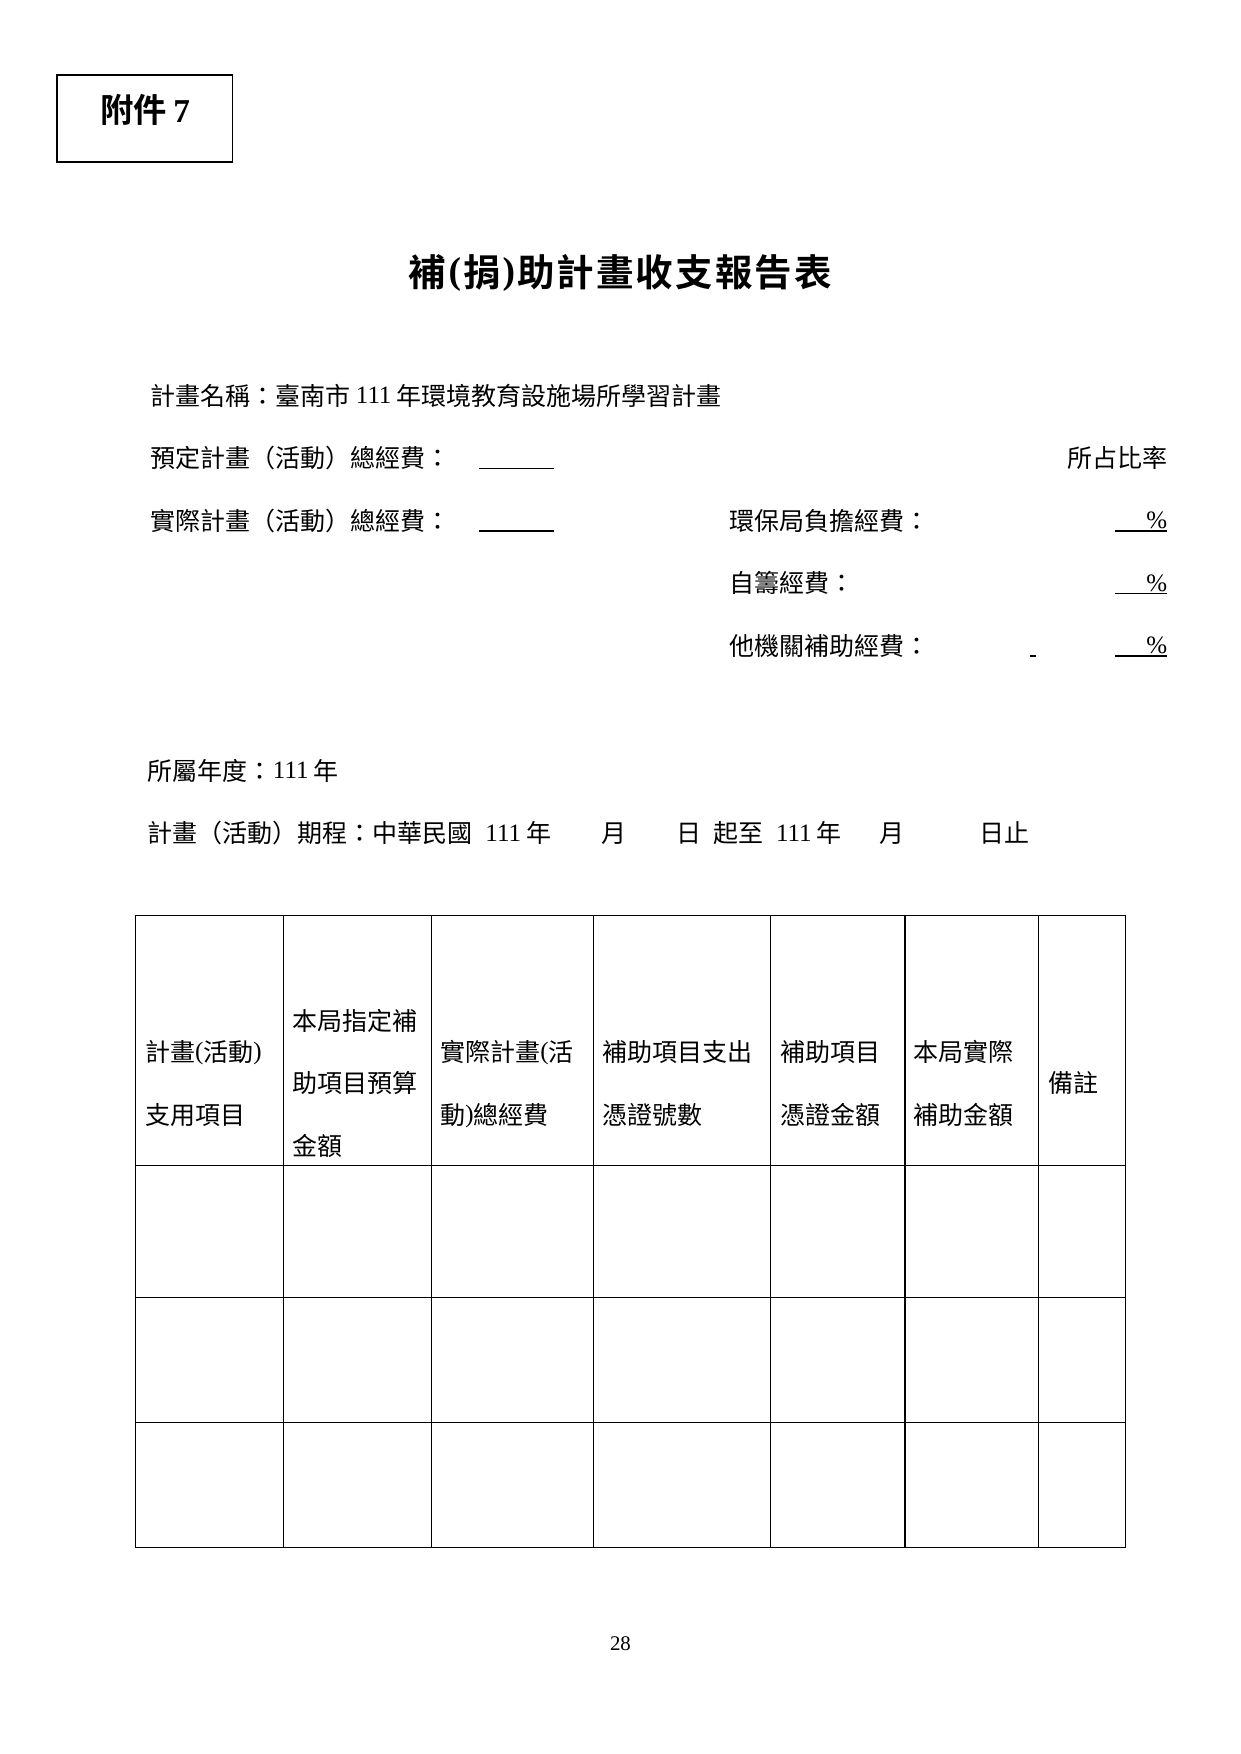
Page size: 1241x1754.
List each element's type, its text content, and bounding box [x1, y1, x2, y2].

table_cell [148, 603, 476, 665]
table_cell 實際計畫（活動）總經費： [148, 478, 476, 540]
table_cell [148, 665, 476, 728]
table_cell [476, 540, 727, 603]
table_cell [284, 1423, 431, 1547]
table_cell [906, 1298, 1038, 1422]
table_cell [594, 1423, 770, 1547]
table_cell [476, 665, 727, 728]
table_cell % [1037, 540, 1169, 603]
table_header 補助項目支出憑證號數 [594, 916, 770, 1165]
table_header 實際計畫(活動)總經費 [432, 916, 593, 1165]
table_cell [1039, 1166, 1125, 1297]
table_cell 預定計畫（活動）總經費： [148, 415, 476, 478]
table_cell [1027, 478, 1037, 540]
table_header 補助項目憑證金額 [771, 916, 904, 1165]
table_header 本局指定補助項目預算金額 [284, 916, 431, 1165]
table_cell [1039, 1423, 1125, 1547]
table_cell [476, 603, 727, 665]
table_cell 他機關補助經費： [727, 603, 1027, 665]
table_cell [476, 415, 727, 478]
table_cell 環保局負擔經費： [727, 478, 1027, 540]
table_cell [284, 1166, 431, 1297]
table_cell [771, 1166, 904, 1297]
table_cell [1027, 540, 1037, 603]
table_cell [771, 1298, 904, 1422]
table_cell [906, 1423, 1038, 1547]
table_header 計畫名稱：臺南市111年環境教育設施場所學習計畫 [148, 353, 727, 415]
table_cell [284, 1298, 431, 1422]
table_cell [906, 1166, 1038, 1297]
table_cell [476, 478, 727, 540]
table_cell [1039, 1298, 1125, 1422]
table_cell 所占比率 [1037, 415, 1169, 478]
table_header 計畫(活動)支用項目 [136, 916, 283, 1165]
text 所屬年度：111年 [148, 728, 1092, 790]
table_cell [594, 1298, 770, 1422]
table_cell [727, 415, 1027, 478]
table_cell [727, 665, 1027, 728]
table_cell % [1037, 603, 1169, 665]
text 附件7 [73, 83, 217, 132]
table_cell [1037, 665, 1169, 728]
table_cell [432, 1298, 593, 1422]
table_cell 自籌經費： [727, 540, 1027, 603]
table_cell [1027, 665, 1037, 728]
table_cell [1027, 603, 1037, 665]
table_cell % [1037, 478, 1169, 540]
table_cell [432, 1166, 593, 1297]
table_cell [432, 1423, 593, 1547]
table_cell [136, 1298, 283, 1422]
table_header [727, 353, 1027, 415]
table_cell [148, 540, 476, 603]
table_cell [1027, 415, 1037, 478]
table_cell [136, 1166, 283, 1297]
table_cell [771, 1423, 904, 1547]
table_cell [594, 1166, 770, 1297]
text 計畫（活動）期程：中華民國 111年 月 日 起至 111年 月 日止 [148, 790, 1092, 853]
table_header 本局實際補助金額 [906, 916, 1038, 1165]
table_header [1027, 353, 1169, 415]
text 補(捐)助計畫收支報告表 [148, 228, 1092, 290]
table_cell [136, 1423, 283, 1547]
table_header 備註 [1039, 916, 1125, 1165]
